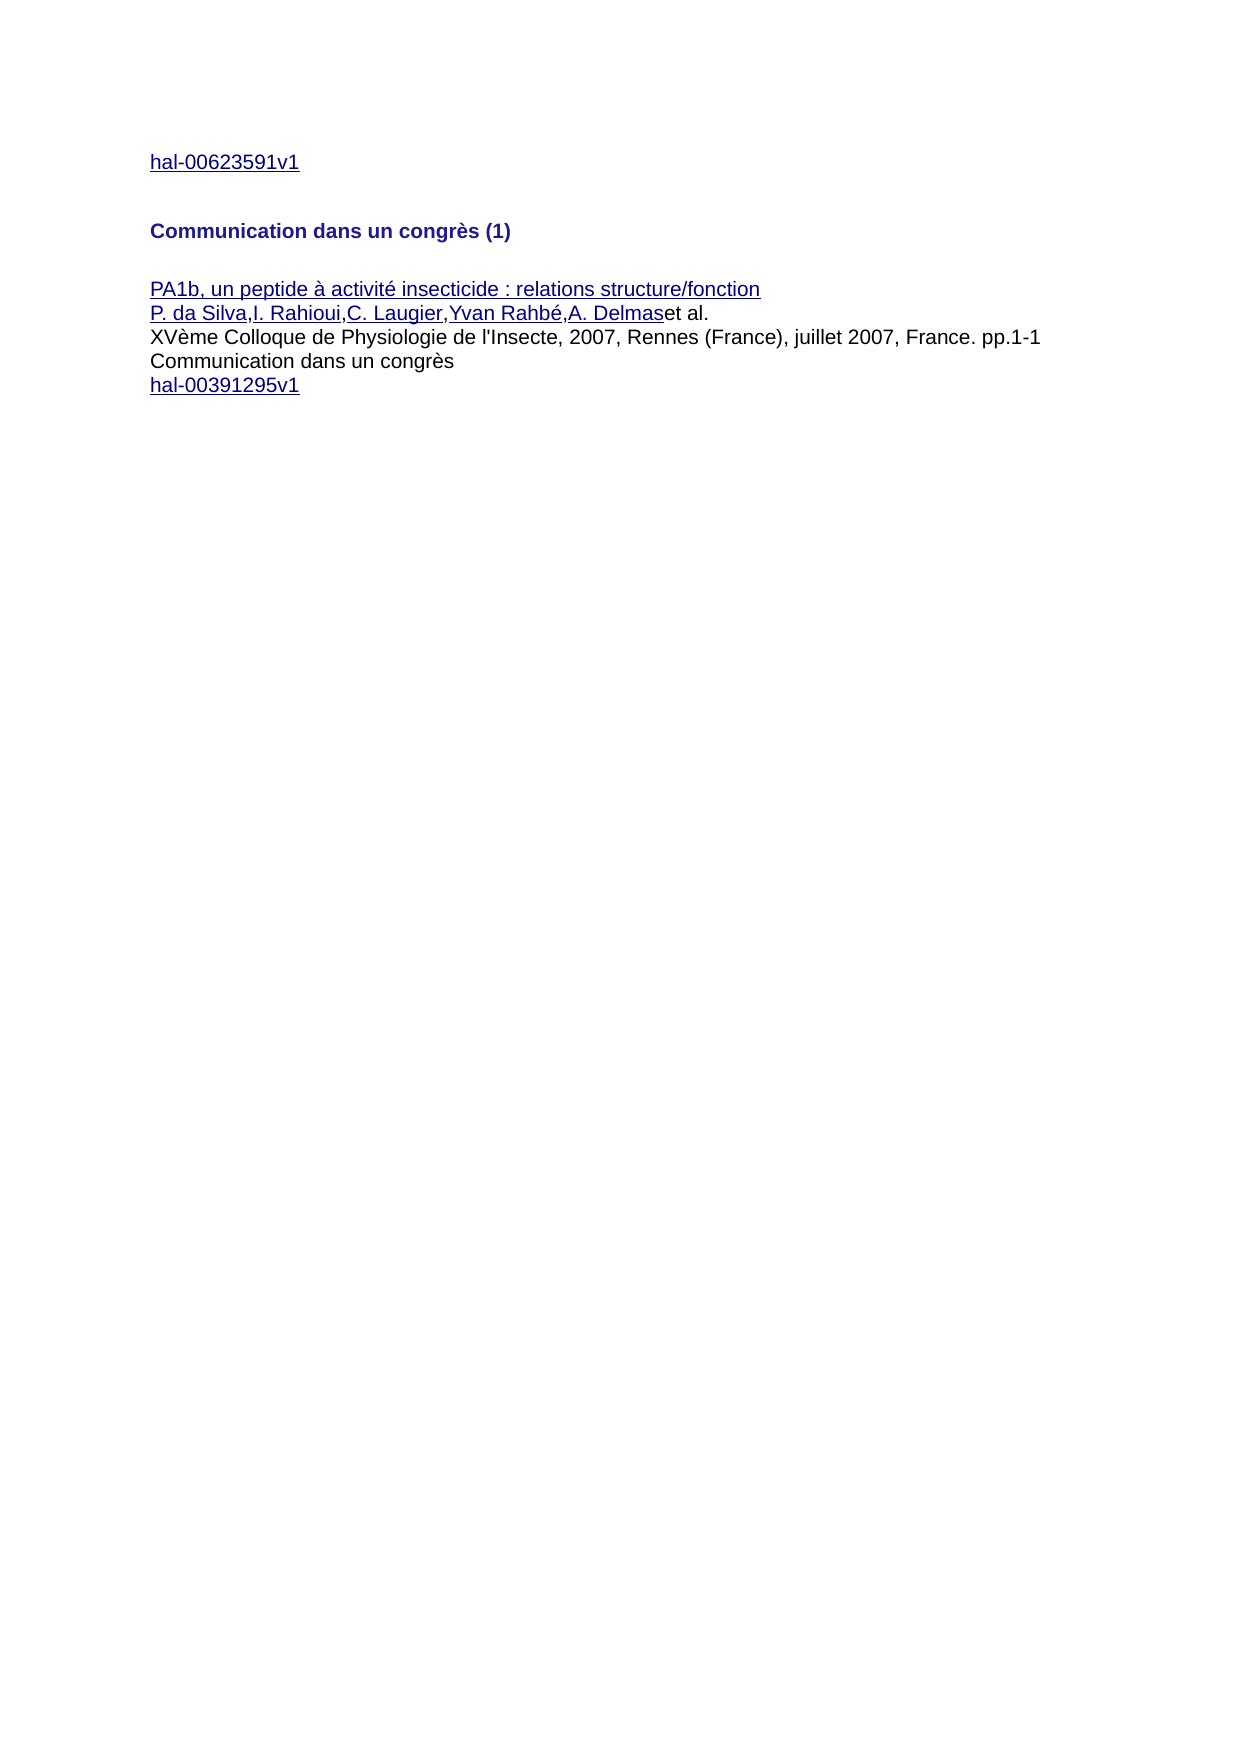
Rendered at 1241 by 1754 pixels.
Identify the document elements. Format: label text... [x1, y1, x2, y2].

table_cell hal-00623591v1 [150, 150, 1090, 174]
subtitle Communication dans un congrès (1) [150, 219, 1090, 243]
table_header PA1b, un peptide à activité insecticide : relations structure/fonction P. da Silva,I. Rahioui,C. Laugier,Yvan Rahbé,A. Delmaset al. XVème Colloque de Physiologie de l'Insecte, 2007, Rennes (France), juillet 2007, France. pp.1-1 Communication dans un congrès hal-00391295v1 [150, 277, 1090, 397]
